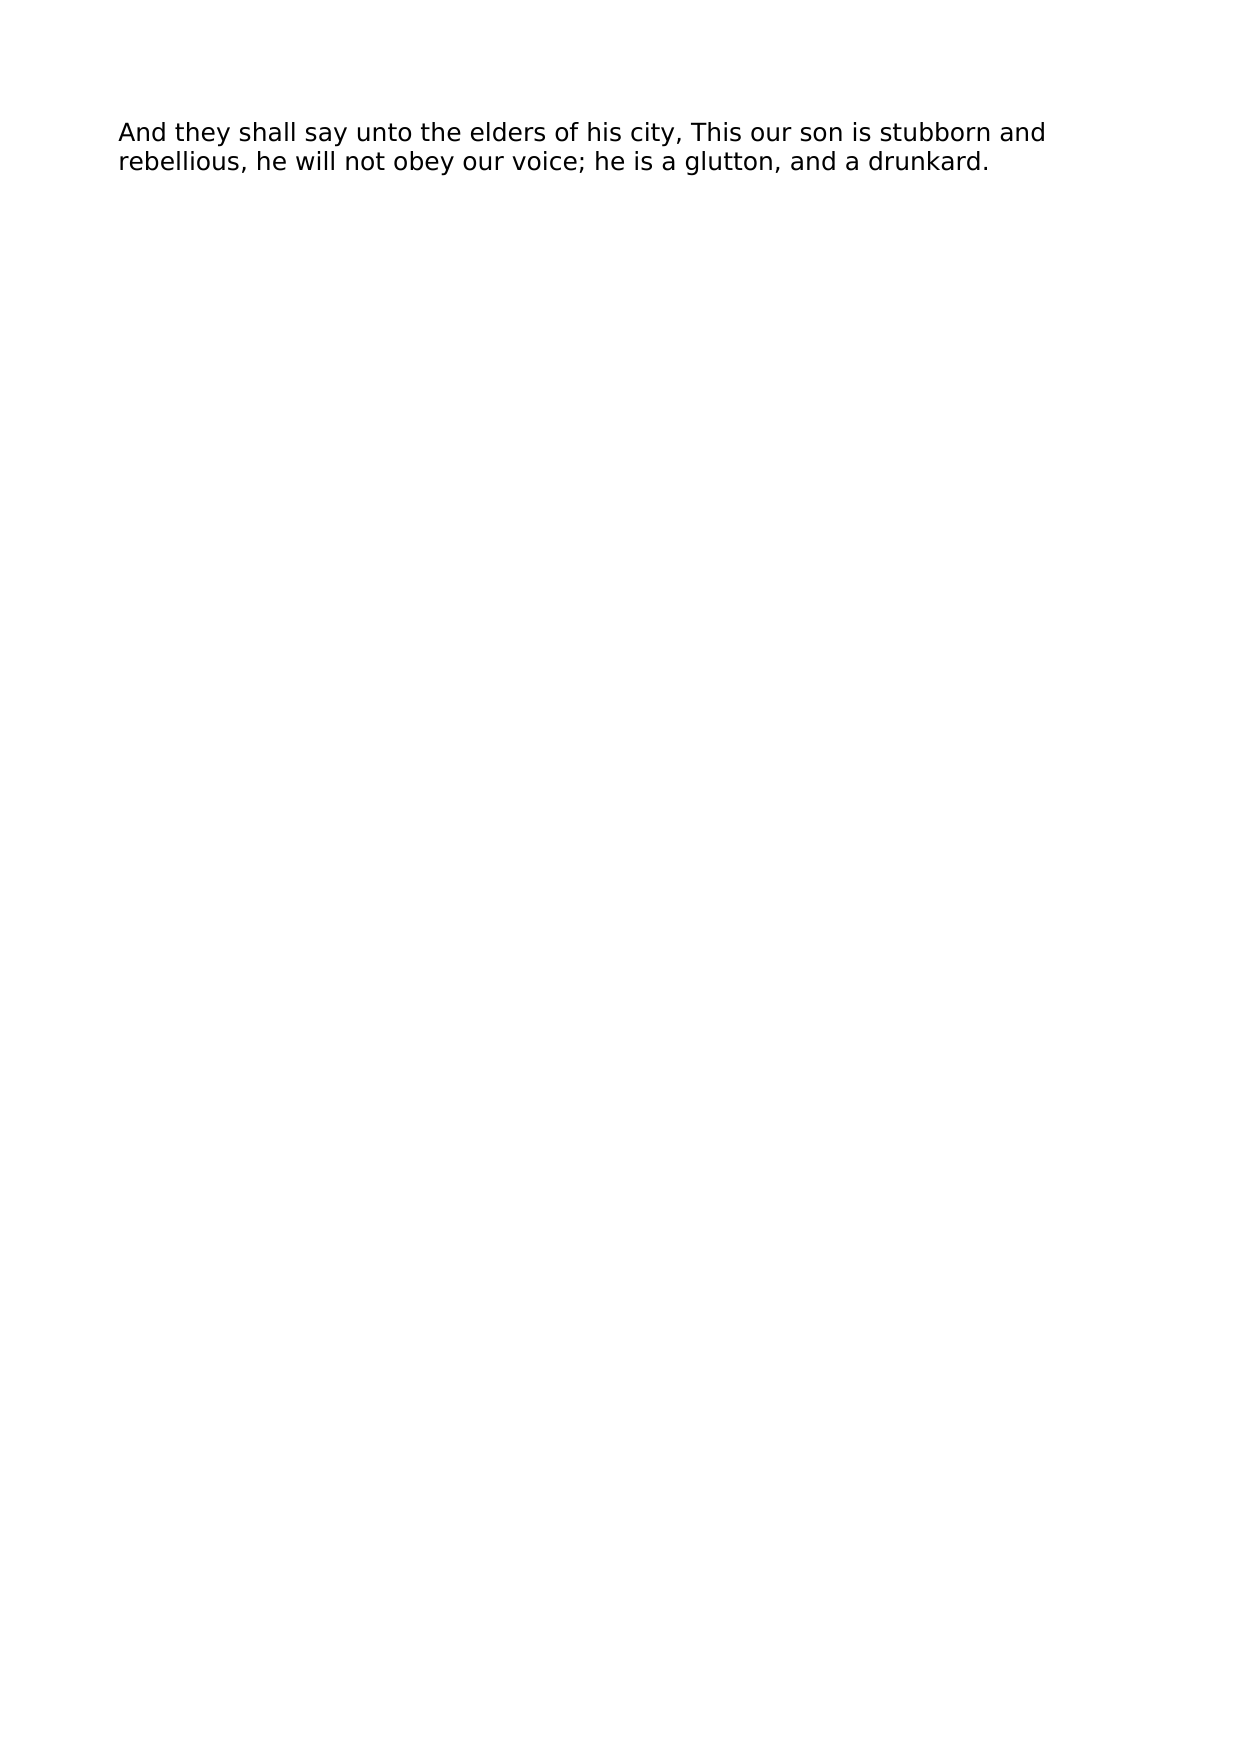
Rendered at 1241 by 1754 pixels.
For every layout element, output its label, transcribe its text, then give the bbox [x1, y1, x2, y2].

text And they shall say unto the elders of his city, This our son is stubborn and rebellious, he will not obey our voice; he is a glutton, and a drunkard. [118, 118, 1122, 176]
